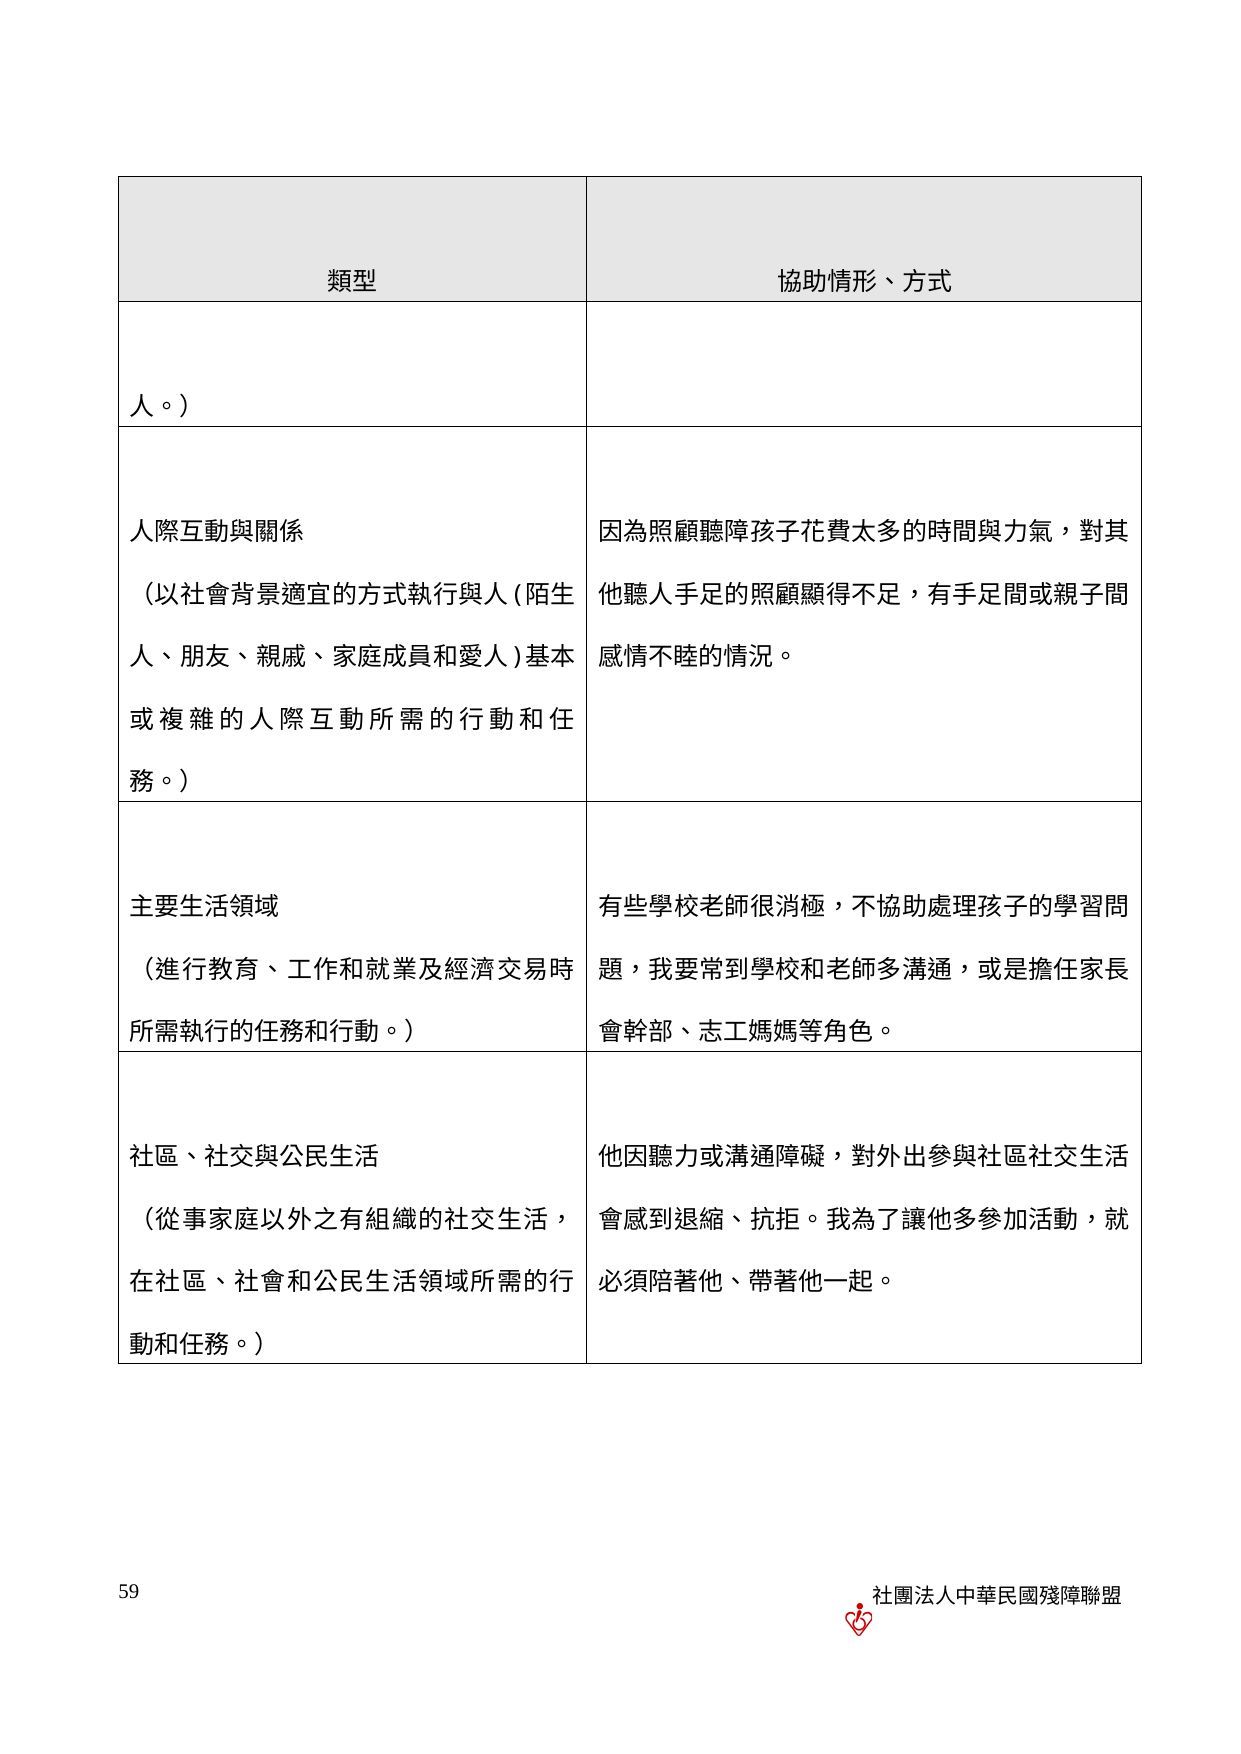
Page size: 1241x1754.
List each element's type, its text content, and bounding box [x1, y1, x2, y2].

table_cell 因為照顧聽障孩子花費太多的時間與力氣，對其他聽人手足的照顧顯得不足，有手足間或親子間感情不睦的情況。 [587, 427, 1141, 801]
table_cell 社區、社交與公民生活 （從事家庭以外之有組織的社交生活，在社區、社會和公民生活領域所需的行動和任務。） [119, 1052, 586, 1363]
table_cell [587, 302, 1141, 426]
table_cell 有些學校老師很消極，不協助處理孩子的學習問題，我要常到學校和老師多溝通，或是擔任家長會幹部、志工媽媽等角色。 [587, 802, 1141, 1051]
table_cell 人際互動與關係 （以社會背景適宜的方式執行與人(陌生人、朋友、親戚、家庭成員和愛人)基本或複雜的人際互動所需的行動和任務。） [119, 427, 586, 801]
table_cell 主要生活領域 （進行教育、工作和就業及經濟交易時所需執行的任務和行動。） [119, 802, 586, 1051]
table_cell 他因聽力或溝通障礙，對外出參與社區社交生活會感到退縮、抗拒。我為了讓他多參加活動，就必須陪著他、帶著他一起。 [587, 1052, 1141, 1363]
table_header 類型 [119, 177, 586, 301]
table_cell 人。） [119, 302, 586, 426]
table_header 協助情形、方式 [587, 177, 1141, 301]
